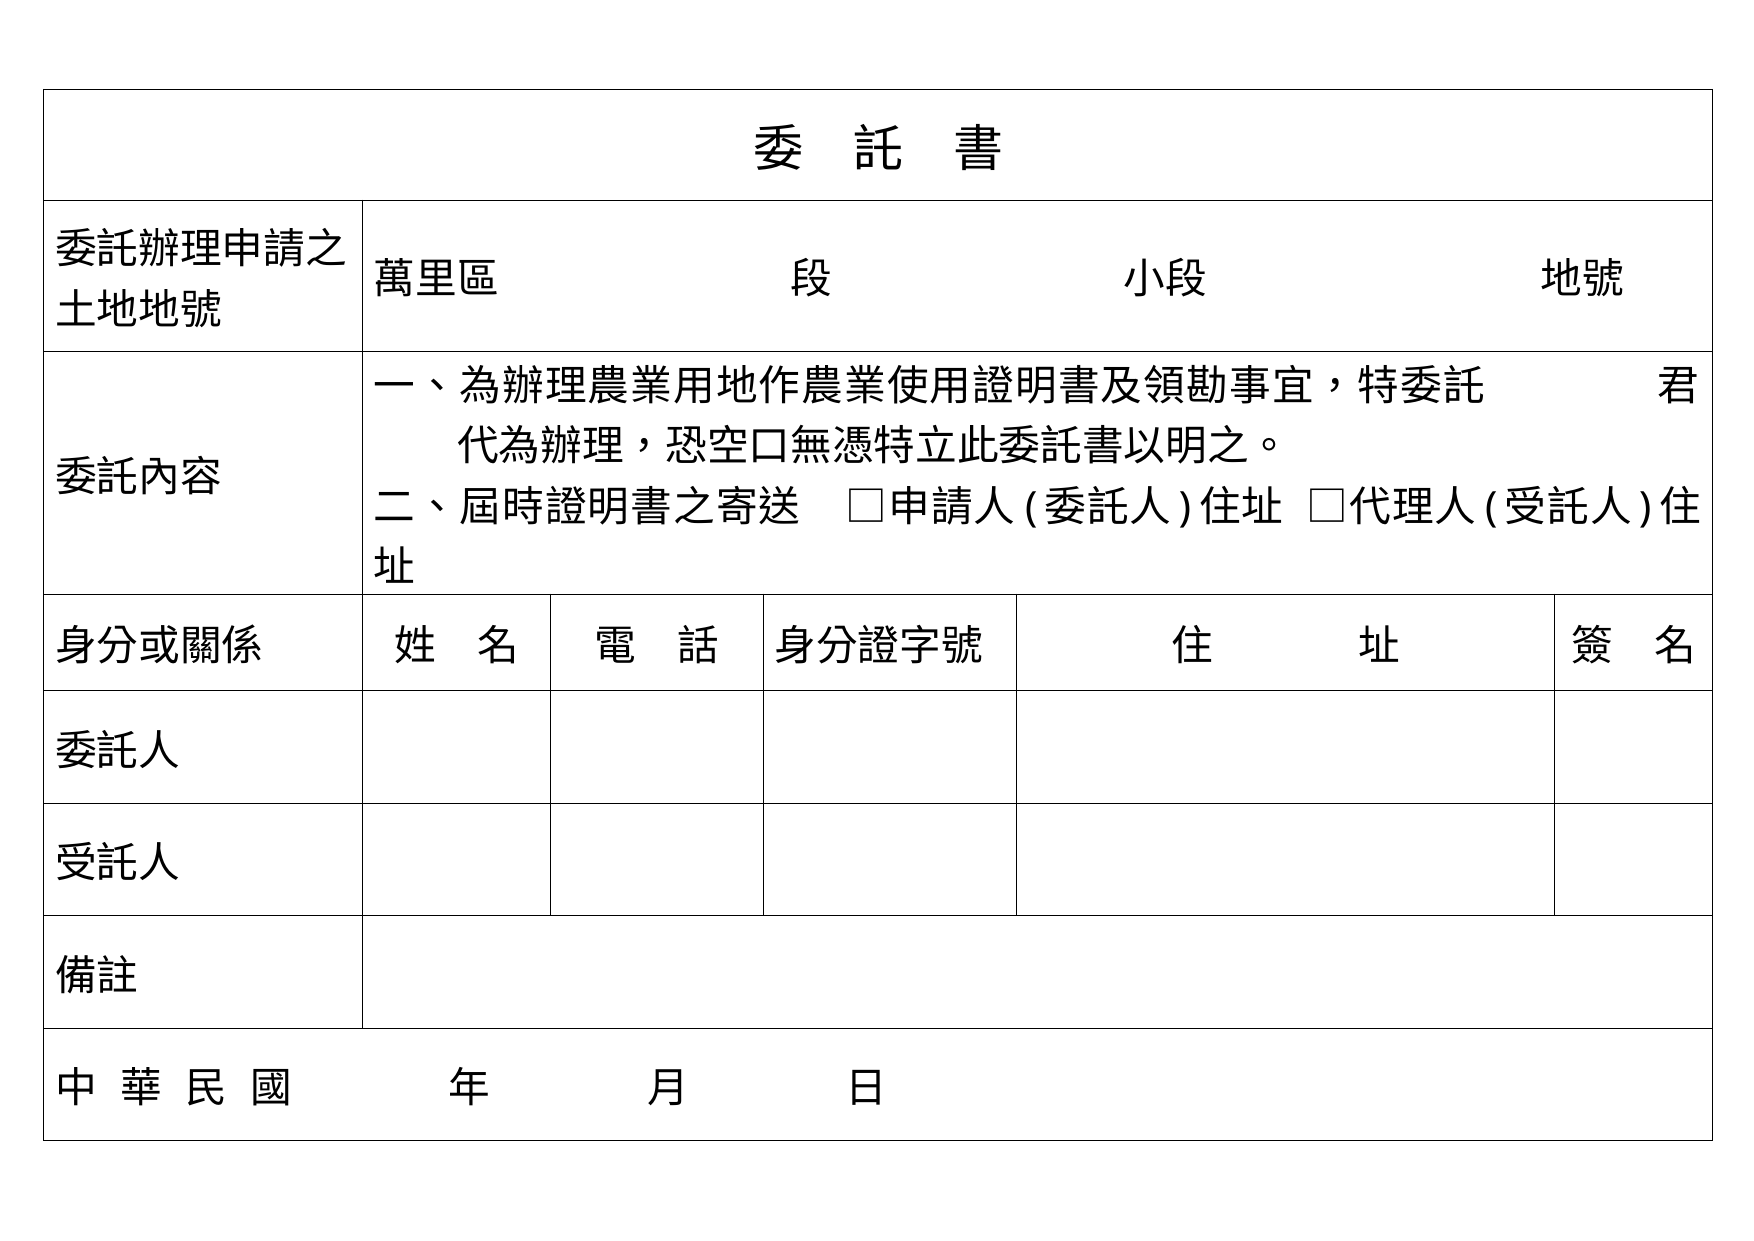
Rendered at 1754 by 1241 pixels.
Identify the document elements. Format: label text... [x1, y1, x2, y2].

table_cell [363, 916, 1712, 1028]
table_cell [1555, 804, 1712, 915]
table_cell [363, 691, 550, 803]
table_cell 簽 名 [1555, 595, 1712, 690]
table_cell [764, 804, 1016, 915]
table_cell 一、為辦理農業用地作農業使用證明書及領勘事宜，特委託 君代為辦理，恐空口無憑特立此委託書以明之。 二、屆時證明書之寄送 □申請人(委託人)住址 □代理人(受託人)住址 [363, 352, 1712, 593]
table_cell 委託辦理申請之土地地號 [44, 201, 362, 351]
table_cell [551, 804, 763, 915]
table_cell 住 址 [1017, 595, 1554, 690]
table_cell 電 話 [551, 595, 763, 690]
table_cell [363, 804, 550, 915]
table_cell 姓 名 [363, 595, 550, 690]
table_cell 中華民國 年 月 日 [44, 1029, 1712, 1140]
table_cell [551, 691, 763, 803]
table_cell 備註 [44, 916, 362, 1028]
table_cell 委託人 [44, 691, 362, 803]
table_cell [1017, 804, 1554, 915]
table_cell 受託人 [44, 804, 362, 915]
table_cell [764, 691, 1016, 803]
table_cell 萬里區 段 小段 地號 [363, 201, 1712, 351]
table_header 委 託 書 [44, 90, 1712, 199]
table_cell 身分或關係 [44, 595, 362, 690]
table_cell [1017, 691, 1554, 803]
table_cell 身分證字號 [764, 595, 1016, 690]
table_cell [1555, 691, 1712, 803]
table_cell 委託內容 [44, 352, 362, 593]
